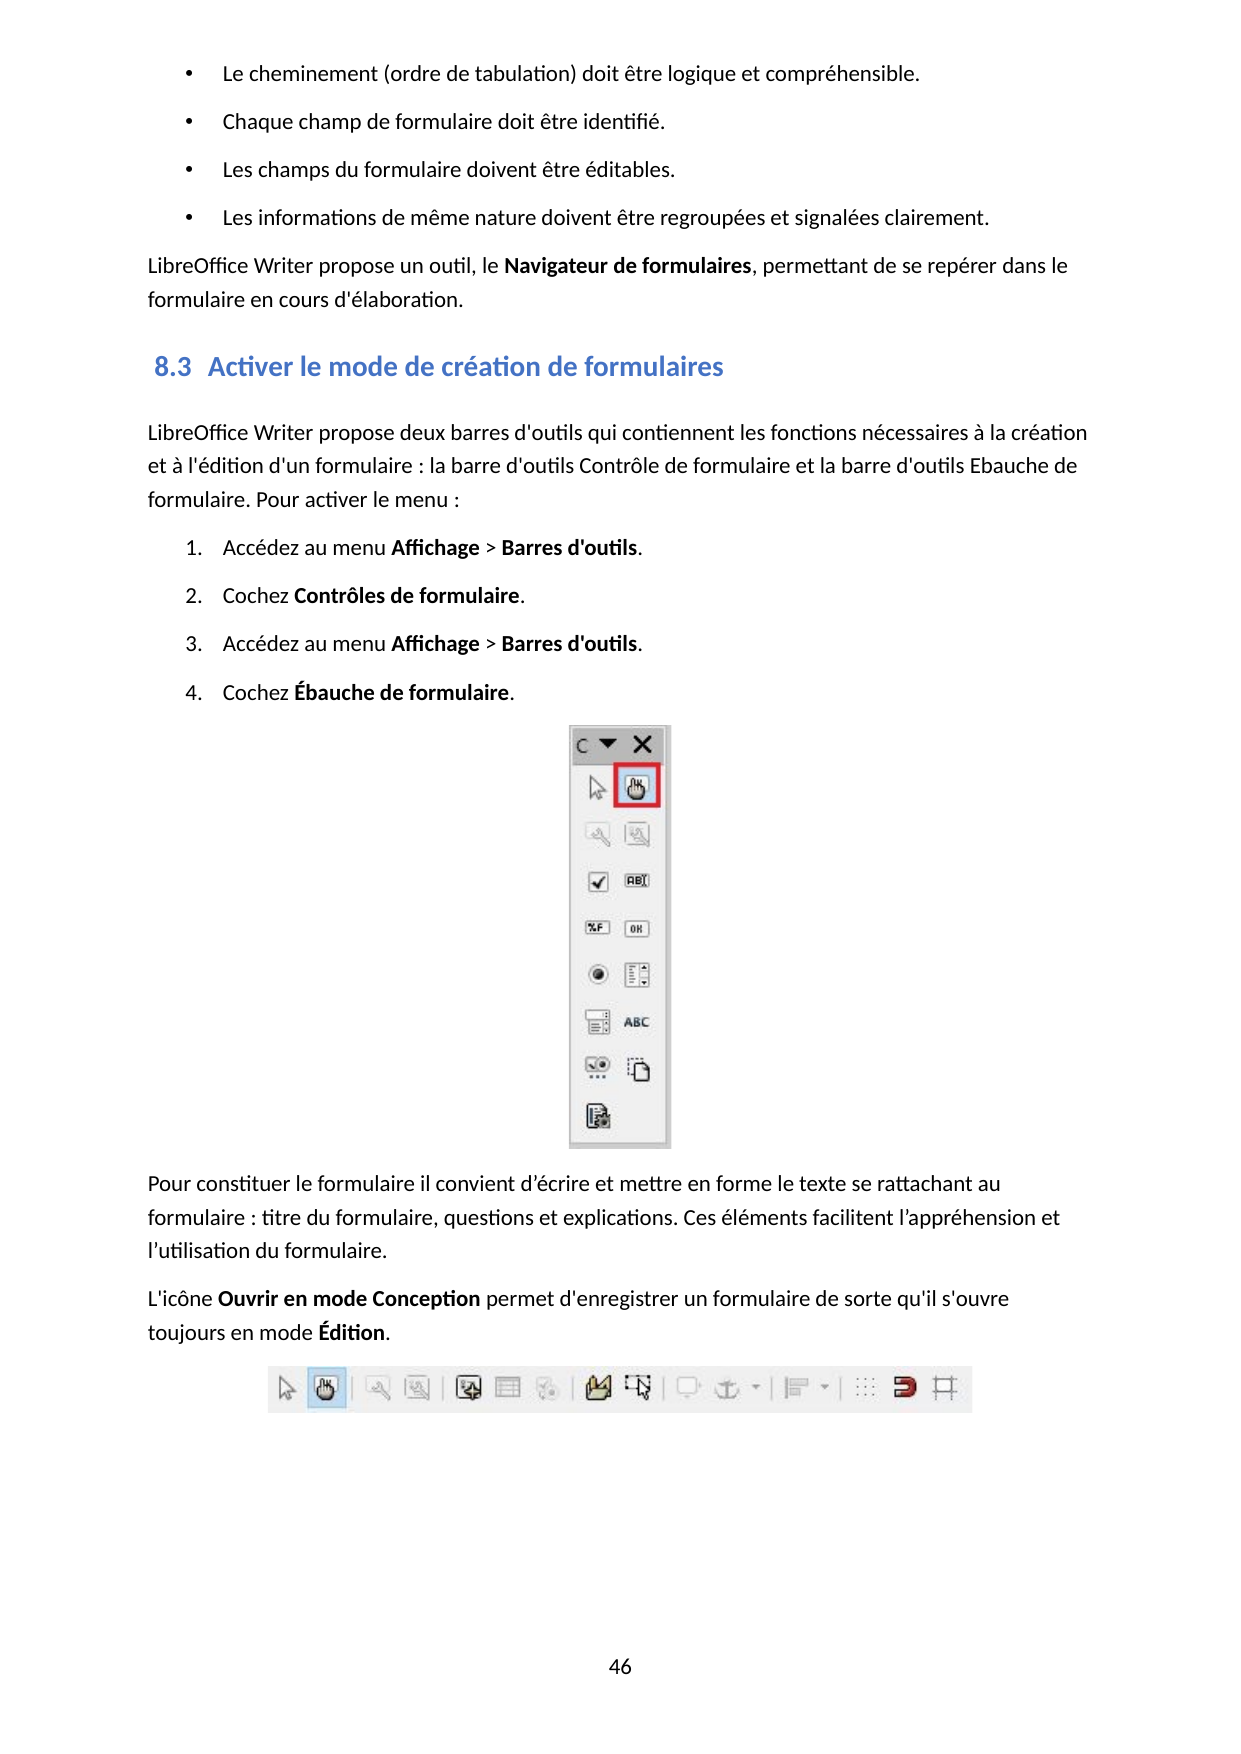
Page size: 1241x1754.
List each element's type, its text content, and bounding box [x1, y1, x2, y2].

list Le cheminement (ordre de tabulation) doit être logique et compréhensible. [185, 59, 1093, 87]
subtitle Activer le mode de création de formulaires [148, 348, 1093, 384]
list Les informations de même nature doivent être regroupées et signalées clairement. [185, 203, 1093, 231]
list Cochez Ébauche de formulaire. [185, 678, 1093, 706]
text LibreOffice Writer propose un outil, le Navigateur de formulaires, permettant de se repérer dans le formulaire en cours d'élaboration. [148, 252, 1093, 313]
list Accédez au menu Affichage > Barres d'outils. [185, 629, 1093, 657]
picture [568, 725, 672, 1149]
picture [267, 1366, 973, 1413]
list Chaque champ de formulaire doit être identifié. [185, 107, 1093, 135]
list Accédez au menu Affichage > Barres d'outils. [185, 533, 1093, 561]
list Cochez Contrôles de formulaire. [185, 581, 1093, 609]
list Les champs du formulaire doivent être éditables. [185, 155, 1093, 183]
text Pour constituer le formulaire il convient d’écrire et mettre en forme le texte se rattachant au formulaire : titre du formulaire, questions et explications. Ces éléments facilitent l’appréhension et l’utilisation du formulaire. [148, 1169, 1093, 1264]
text LibreOffice Writer propose deux barres d'outils qui contiennent les fonctions nécessaires à la création et à l'édition d'un formulaire : la barre d'outils Contrôle de formulaire et la barre d'outils Ebauche de formulaire. Pour activer le menu : [148, 418, 1093, 513]
text L'icône Ouvrir en mode Conception permet d'enregistrer un formulaire de sorte qu'il s'ouvre toujours en mode Édition. [148, 1284, 1093, 1346]
